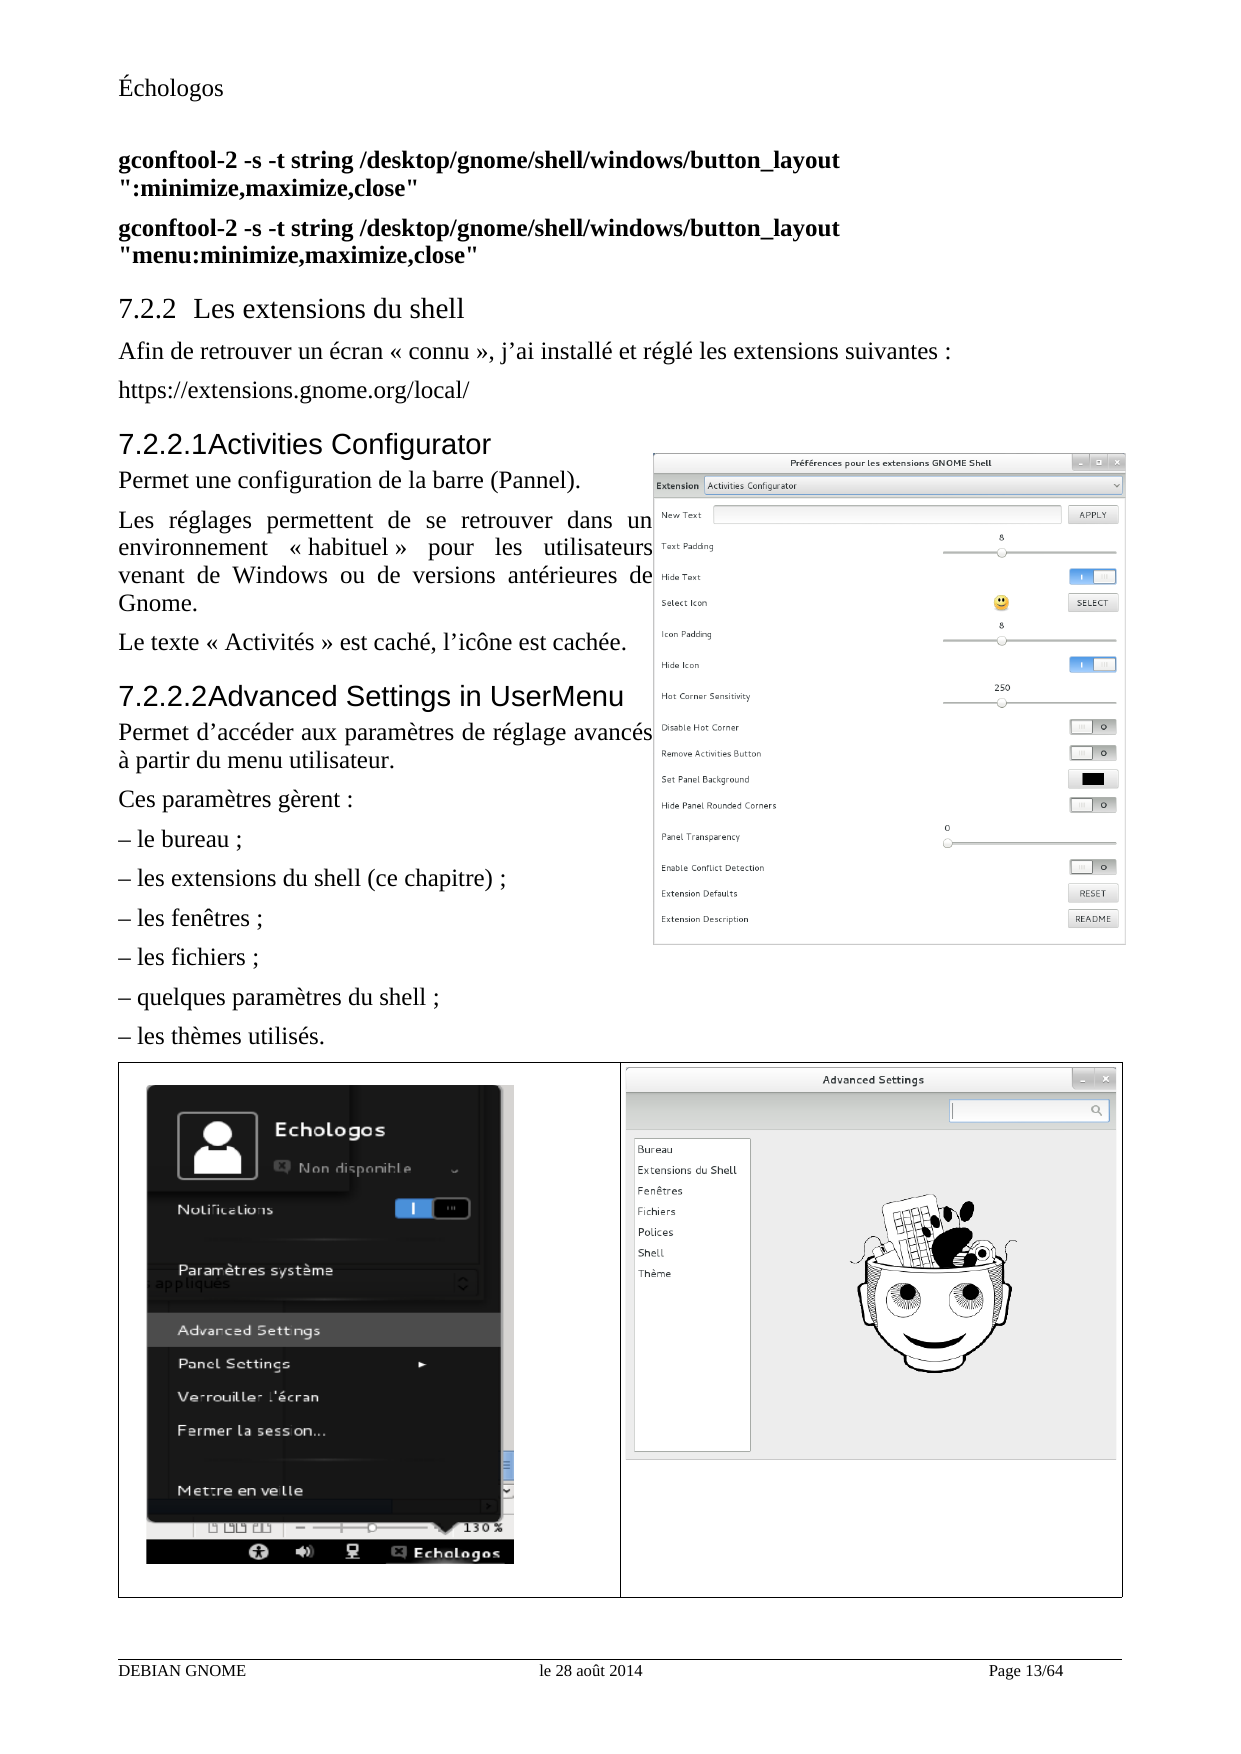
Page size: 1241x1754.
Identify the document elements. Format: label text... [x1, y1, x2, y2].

text Les réglages permettent de se retrouver dans un environnement « habituel » pour les utilisateurs venant de Windows ou de versions antérieures de Gnome. [118, 506, 653, 617]
text Permet d’accéder aux paramètres de réglage avancés à partir du menu utilisateur. [118, 718, 653, 774]
text Afin de retrouver un écran « connu », j’ai installé et réglé les extensions suivantes : [118, 337, 1122, 364]
picture [625, 1067, 1117, 1460]
text Permet une configuration de la barre (Pannel). [118, 466, 653, 494]
text gconftool-2 -s -t string /desktop/gnome/shell/windows/button_layout ":minimize,maximize,close" [118, 147, 1122, 202]
text Le texte « Activités » est caché, l’icône est cachée. [118, 628, 653, 656]
picture [146, 1085, 514, 1564]
text – les thèmes utilisés. [118, 1022, 1122, 1050]
picture [653, 453, 1126, 945]
text gconftool-2 -s -t string /desktop/gnome/shell/windows/button_layout "menu:minimize,maximize,close" [118, 214, 1122, 269]
table_header [119, 1063, 620, 1597]
text – le bureau ; [118, 825, 653, 853]
subtitle Les extensions du shell [118, 293, 1122, 325]
subtitle Activities Configurator [118, 428, 1122, 460]
text – quelques paramètres du shell ; [118, 983, 1122, 1011]
table_header [621, 1460, 1122, 1597]
text https://extensions.gnome.org/local/ [118, 376, 1122, 404]
table_header [621, 1063, 1122, 1459]
text – les extensions du shell (ce chapitre) ; [118, 864, 653, 892]
text – les fenêtres ; [118, 904, 653, 932]
subtitle Advanced Settings in UserMenu [118, 680, 653, 712]
text – les fichiers ; [118, 943, 1122, 971]
text Ces paramètres gèrent : [118, 785, 653, 813]
